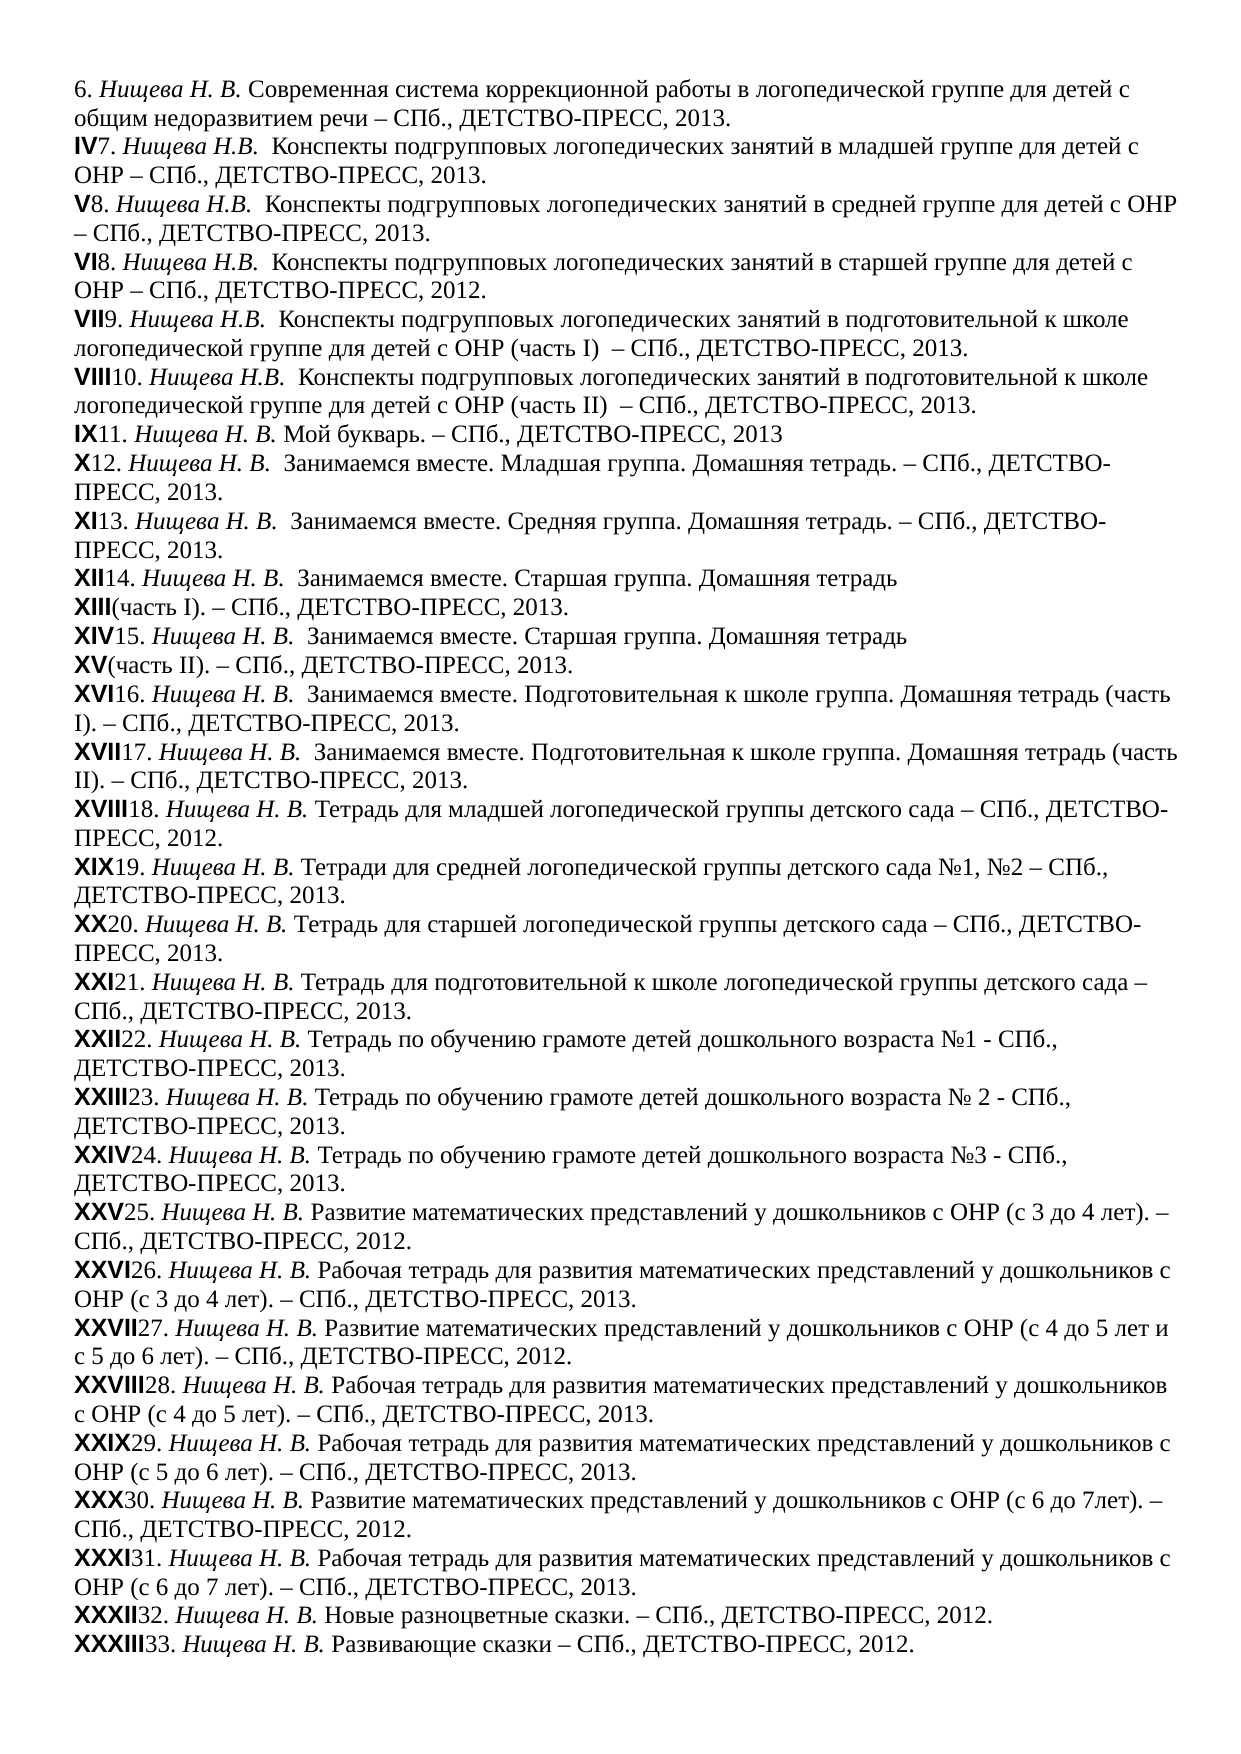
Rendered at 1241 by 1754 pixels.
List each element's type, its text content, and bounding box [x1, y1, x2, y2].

list 33. Нищева Н. В. Развивающие сказки – СПб., ДЕТСТВО-ПРЕСС, 2012. [74, 1629, 1181, 1658]
list 13. Нищева Н. В. Занимаемся вместе. Средняя группа. Домашняя тетрадь. – СПб., ДЕТСТВО-ПРЕСС, 2013. [74, 506, 1181, 563]
list 29. Нищева Н. В. Рабочая тетрадь для развития математических представлений у дошкольников с ОНР (с 5 до 6 лет). – СПб., ДЕТСТВО-ПРЕСС, 2013. [74, 1428, 1181, 1485]
list 18. Нищева Н. В. Тетрадь для младшей логопедической группы детского сада – СПб., ДЕТСТВО-ПРЕСС, 2012. [74, 794, 1181, 852]
list 30. Нищева Н. В. Развитие математических представлений у дошкольников с ОНР (с 6 до 7лет). – СПб., ДЕТСТВО-ПРЕСС, 2012. [74, 1485, 1181, 1543]
list 19. Нищева Н. В. Тетради для средней логопедической группы детского сада №1, №2 – СПб., ДЕТСТВО-ПРЕСС, 2013. [74, 852, 1181, 909]
list 24. Нищева Н. В. Тетрадь по обучению грамоте детей дошкольного возраста №3 - СПб., ДЕТСТВО-ПРЕСС, 2013. [74, 1140, 1181, 1197]
text 6. Нищева Н. В. Современная система коррекционной работы в логопедической группе для детей с общим недоразвитием речи – СПб., ДЕТСТВО-ПРЕСС, 2013. [74, 74, 1181, 131]
list 7. Нищева Н.В. Конспекты подгрупповых логопедических занятий в младшей группе для детей с ОНР – СПб., ДЕТСТВО-ПРЕСС, 2013. [74, 131, 1181, 189]
list 14. Нищева Н. В. Занимаемся вместе. Старшая группа. Домашняя тетрадь [74, 563, 1181, 592]
list 10. Нищева Н.В. Конспекты подгрупповых логопедических занятий в подготовительной к школе логопедической группе для детей с ОНР (часть II) – СПб., ДЕТСТВО-ПРЕСС, 2013. [74, 362, 1181, 419]
list 17. Нищева Н. В. Занимаемся вместе. Подготовительная к школе группа. Домашняя тетрадь (часть II). – СПб., ДЕТСТВО-ПРЕСС, 2013. [74, 736, 1181, 794]
list 22. Нищева Н. В. Тетрадь по обучению грамоте детей дошкольного возраста №1 - СПб., ДЕТСТВО-ПРЕСС, 2013. [74, 1024, 1181, 1082]
list 31. Нищева Н. В. Рабочая тетрадь для развития математических представлений у дошкольников с ОНР (с 6 до 7 лет). – СПб., ДЕТСТВО-ПРЕСС, 2013. [74, 1543, 1181, 1601]
list 26. Нищева Н. В. Рабочая тетрадь для развития математических представлений у дошкольников с ОНР (с 3 до 4 лет). – СПб., ДЕТСТВО-ПРЕСС, 2013. [74, 1255, 1181, 1312]
list 16. Нищева Н. В. Занимаемся вместе. Подготовительная к школе группа. Домашняя тетрадь (часть I). – СПб., ДЕТСТВО-ПРЕСС, 2013. [74, 679, 1181, 736]
list 23. Нищева Н. В. Тетрадь по обучению грамоте детей дошкольного возраста № 2 - СПб., ДЕТСТВО-ПРЕСС, 2013. [74, 1082, 1181, 1140]
list 27. Нищева Н. В. Развитие математических представлений у дошкольников с ОНР (с 4 до 5 лет и с 5 до 6 лет). – СПб., ДЕТСТВО-ПРЕСС, 2012. [74, 1312, 1181, 1370]
list 12. Нищева Н. В. Занимаемся вместе. Младшая группа. Домашняя тетрадь. – СПб., ДЕТСТВО-ПРЕСС, 2013. [74, 448, 1181, 506]
list 25. Нищева Н. В. Развитие математических представлений у дошкольников с ОНР (с 3 до 4 лет). – СПб., ДЕТСТВО-ПРЕСС, 2012. [74, 1197, 1181, 1255]
list 9. Нищева Н.В. Конспекты подгрупповых логопедических занятий в подготовительной к школе логопедической группе для детей с ОНР (часть I) – СПб., ДЕТСТВО-ПРЕСС, 2013. [74, 304, 1181, 362]
list 20. Нищева Н. В. Тетрадь для старшей логопедической группы детского сада – СПб., ДЕТСТВО-ПРЕСС, 2013. [74, 909, 1181, 967]
list (часть I). – СПб., ДЕТСТВО-ПРЕСС, 2013. [74, 592, 1181, 621]
list 15. Нищева Н. В. Занимаемся вместе. Старшая группа. Домашняя тетрадь [74, 621, 1181, 650]
list (часть II). – СПб., ДЕТСТВО-ПРЕСС, 2013. [74, 650, 1181, 679]
list 28. Нищева Н. В. Рабочая тетрадь для развития математических представлений у дошкольников с ОНР (с 4 до 5 лет). – СПб., ДЕТСТВО-ПРЕСС, 2013. [74, 1370, 1181, 1428]
list 8. Нищева Н.В. Конспекты подгрупповых логопедических занятий в средней группе для детей с ОНР – СПб., ДЕТСТВО-ПРЕСС, 2013. [74, 189, 1181, 247]
list 21. Нищева Н. В. Тетрадь для подготовительной к школе логопедической группы детского сада – СПб., ДЕТСТВО-ПРЕСС, 2013. [74, 967, 1181, 1024]
list 8. Нищева Н.В. Конспекты подгрупповых логопедических занятий в старшей группе для детей с ОНР – СПб., ДЕТСТВО-ПРЕСС, 2012. [74, 247, 1181, 304]
list 32. Нищева Н. В. Новые разноцветные сказки. – СПб., ДЕТСТВО-ПРЕСС, 2012. [74, 1601, 1181, 1629]
list 11. Нищева Н. В. Мой букварь. – СПб., ДЕТСТВО-ПРЕСС, 2013 [74, 419, 1181, 448]
